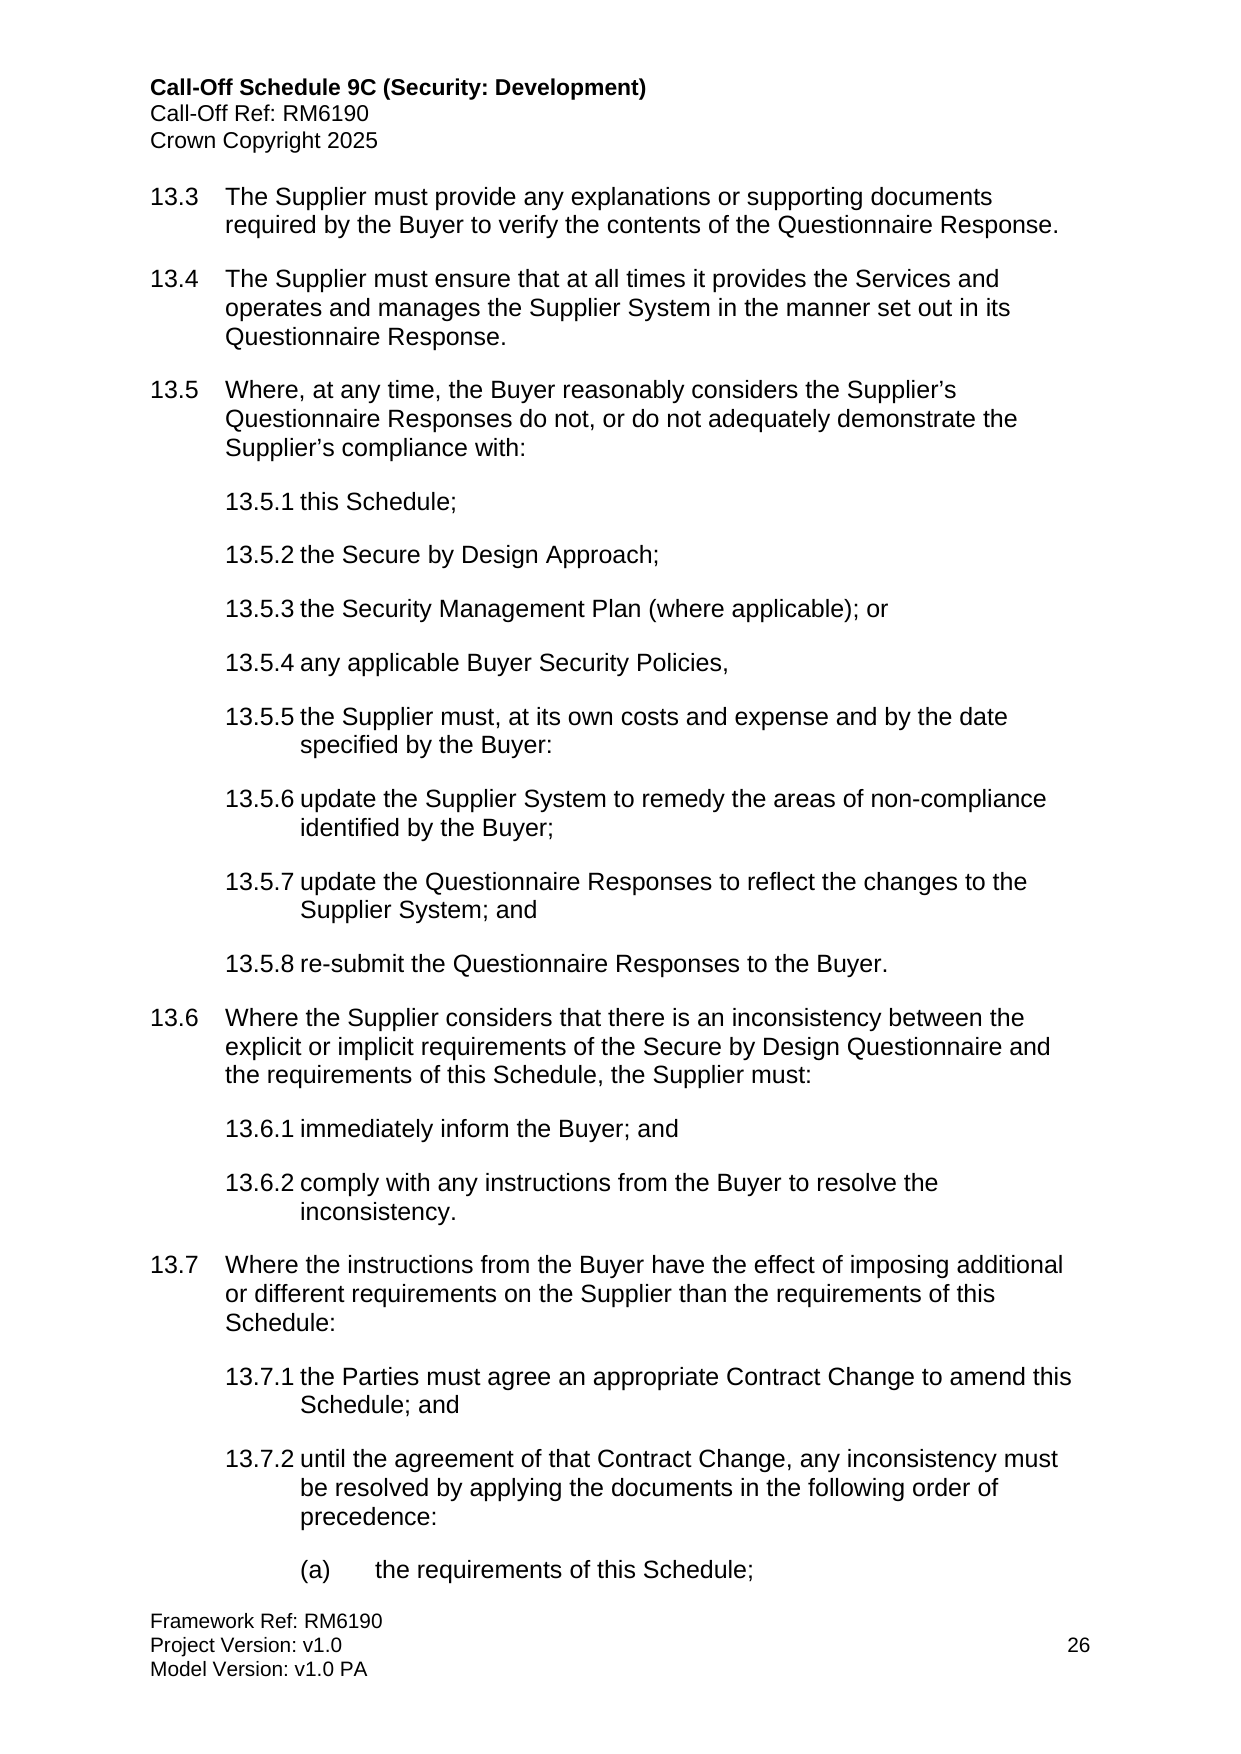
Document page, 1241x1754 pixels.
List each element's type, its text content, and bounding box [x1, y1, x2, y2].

subtitle this Schedule; [225, 487, 1091, 515]
subtitle any applicable Buyer Security Policies, [225, 648, 1091, 677]
subtitle until the agreement of that Contract Change, any inconsistency must be resolved by applying the documents in the following order of precedence: [225, 1444, 1091, 1530]
subtitle the Parties must agree an appropriate Contract Change to amend this Schedule; and [225, 1362, 1091, 1419]
subtitle The Supplier must ensure that at all times it provides the Services and operates and manages the Supplier System in the manner set out in its Questionnaire Response. [150, 264, 1091, 350]
subtitle The Supplier must provide any explanations or supporting documents required by the Buyer to verify the contents of the Questionnaire Response. [150, 182, 1091, 239]
subtitle Where the instructions from the Buyer have the effect of imposing additional or different requirements on the Supplier than the requirements of this Schedule: [150, 1250, 1091, 1337]
subtitle update the Supplier System to remedy the areas of non-compliance identified by the Buyer; [225, 784, 1091, 842]
subtitle update the Questionnaire Responses to reflect the changes to the Supplier System; and [225, 867, 1091, 924]
subtitle the Secure by Design Approach; [225, 540, 1091, 569]
subtitle Where the Supplier considers that there is an inconsistency between the explicit or implicit requirements of the Secure by Design Questionnaire and the requirements of this Schedule, the Supplier must: [150, 1003, 1091, 1089]
subtitle the Security Management Plan (where applicable); or [225, 594, 1091, 623]
subtitle Where, at any time, the Buyer reasonably considers the Supplier’s Questionnaire Responses do not, or do not adequately demonstrate the Supplier’s compliance with: [150, 375, 1091, 462]
subtitle immediately inform the Buyer; and [225, 1114, 1091, 1143]
subtitle the requirements of this Schedule; [300, 1555, 1091, 1584]
subtitle comply with any instructions from the Buyer to resolve the inconsistency. [225, 1168, 1091, 1225]
subtitle the Supplier must, at its own costs and expense and by the date specified by the Buyer: [225, 702, 1091, 759]
subtitle re-submit the Questionnaire Responses to the Buyer. [225, 949, 1091, 978]
